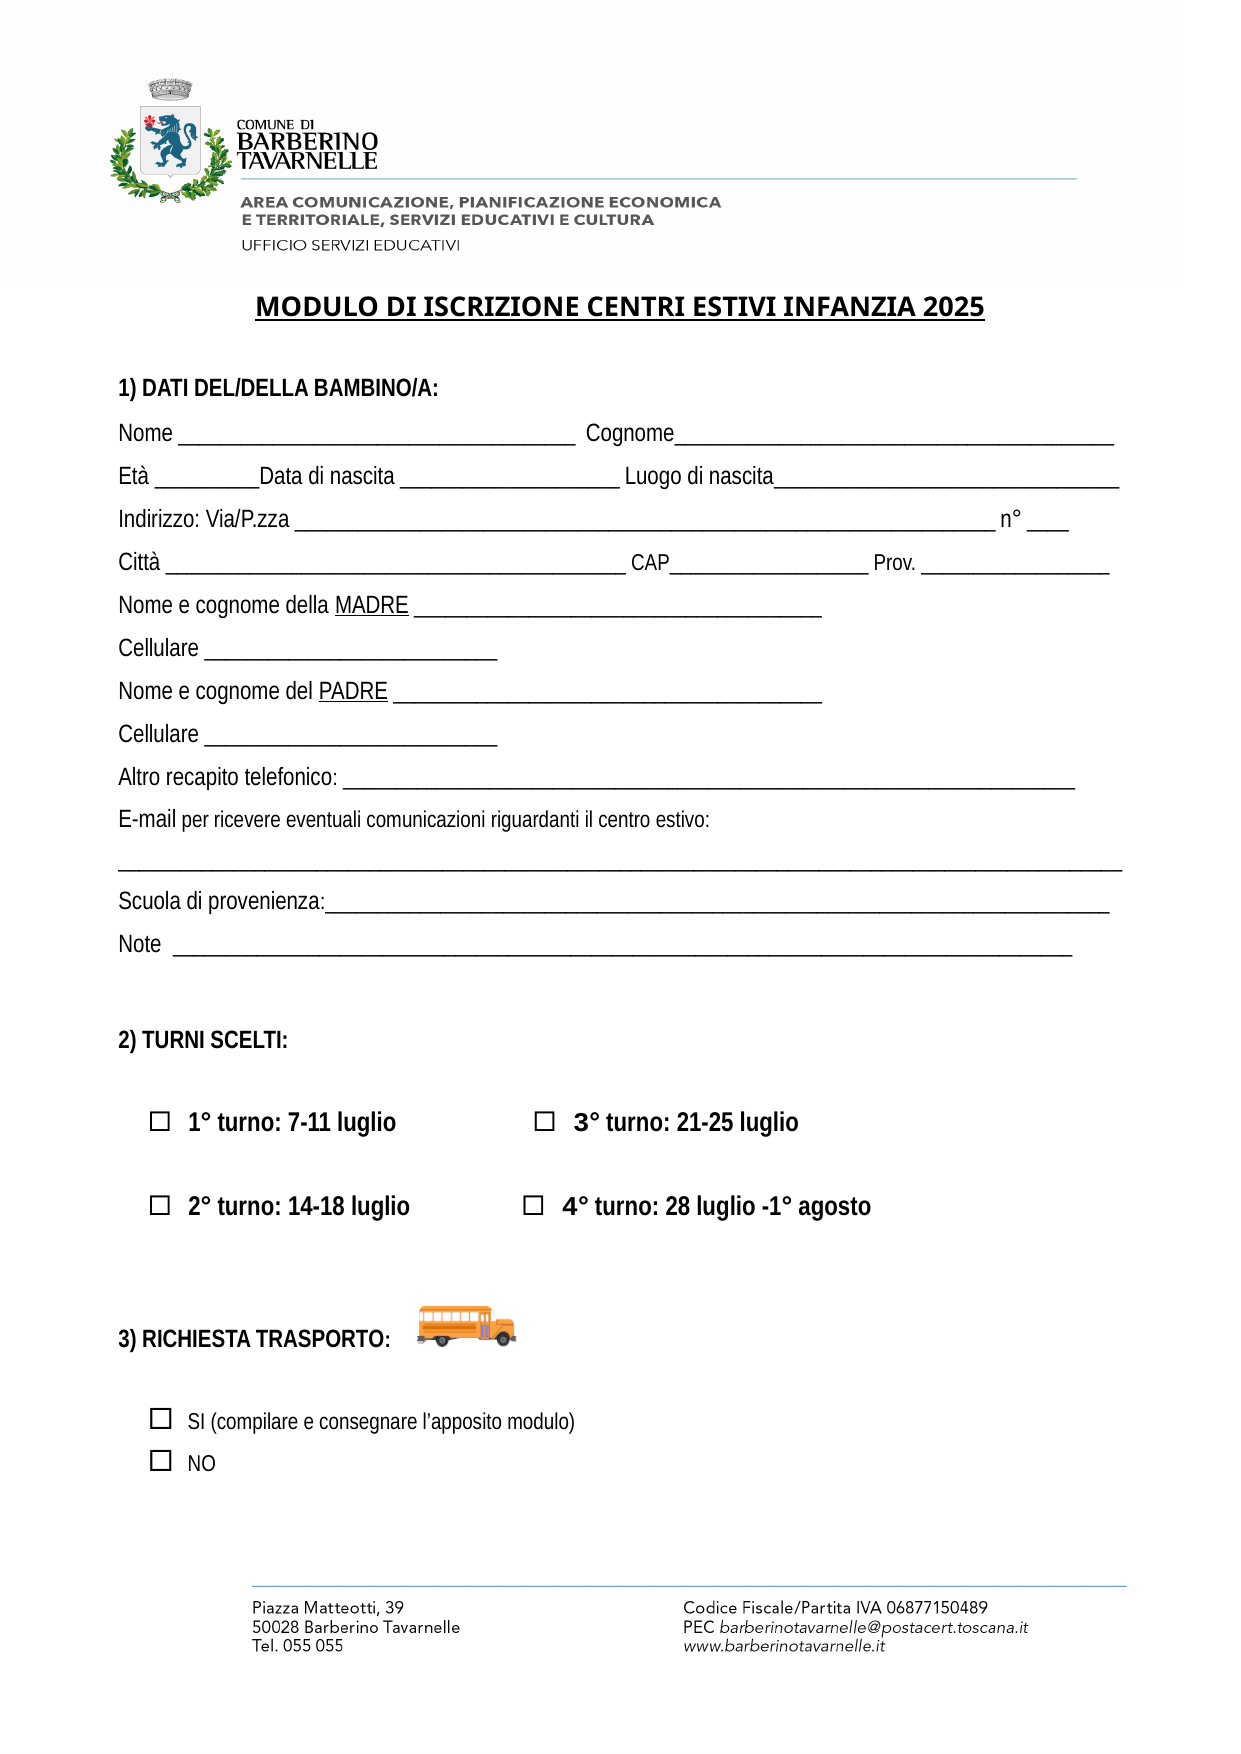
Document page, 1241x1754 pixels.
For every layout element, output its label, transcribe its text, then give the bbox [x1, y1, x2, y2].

text 1) DATI DEL/DELLA BAMBINO/A: [118, 373, 1122, 401]
text E-mail per ricevere eventuali comunicazioni riguardanti il centro estivo: ________________________________________________________________________________________________ [118, 804, 1122, 870]
subtitle  1° turno: 7-11 luglio  3° turno: 21-25 luglio [148, 1106, 1122, 1139]
subtitle  2° turno: 14-18 luglio  4° turno: 28 luglio -1° agosto [148, 1190, 1122, 1223]
text 3) RICHIESTA TRASPORTO: [118, 1306, 1122, 1352]
text Cellulare ____________________________ [118, 633, 1122, 661]
text MODULO DI ISCRIZIONE CENTRI ESTIVI INFANZIA 2025 [118, 283, 1122, 325]
text Cellulare ____________________________ [118, 718, 1122, 747]
picture [0, 0, 1185, 283]
text Nome e cognome del PADRE _________________________________________ [118, 676, 1122, 704]
text Altro recapito telefonico: ______________________________________________________________________ [118, 761, 1122, 790]
picture [0, 1561, 1241, 1754]
text 2) TURNI SCELTI: [118, 1024, 1122, 1053]
text Scuola di provenienza:___________________________________________________________________________ [118, 886, 1122, 914]
subtitle  SI (compilare e consegnare l’apposito modulo) [148, 1405, 1122, 1438]
text Indirizzo: Via/P.zza ___________________________________________________________________ n° ____ [118, 504, 1122, 533]
text Città ____________________________________________ CAP___________________ Prov. __________________ [118, 547, 1122, 576]
text Note ______________________________________________________________________________________ [118, 928, 1122, 957]
text Età __________Data di nascita _____________________ Luogo di nascita_________________________________ [118, 461, 1122, 490]
text Nome ______________________________________ Cognome__________________________________________ [118, 418, 1122, 447]
text Nome e cognome della MADRE _______________________________________ [118, 590, 1122, 618]
subtitle  NO [148, 1447, 1122, 1480]
